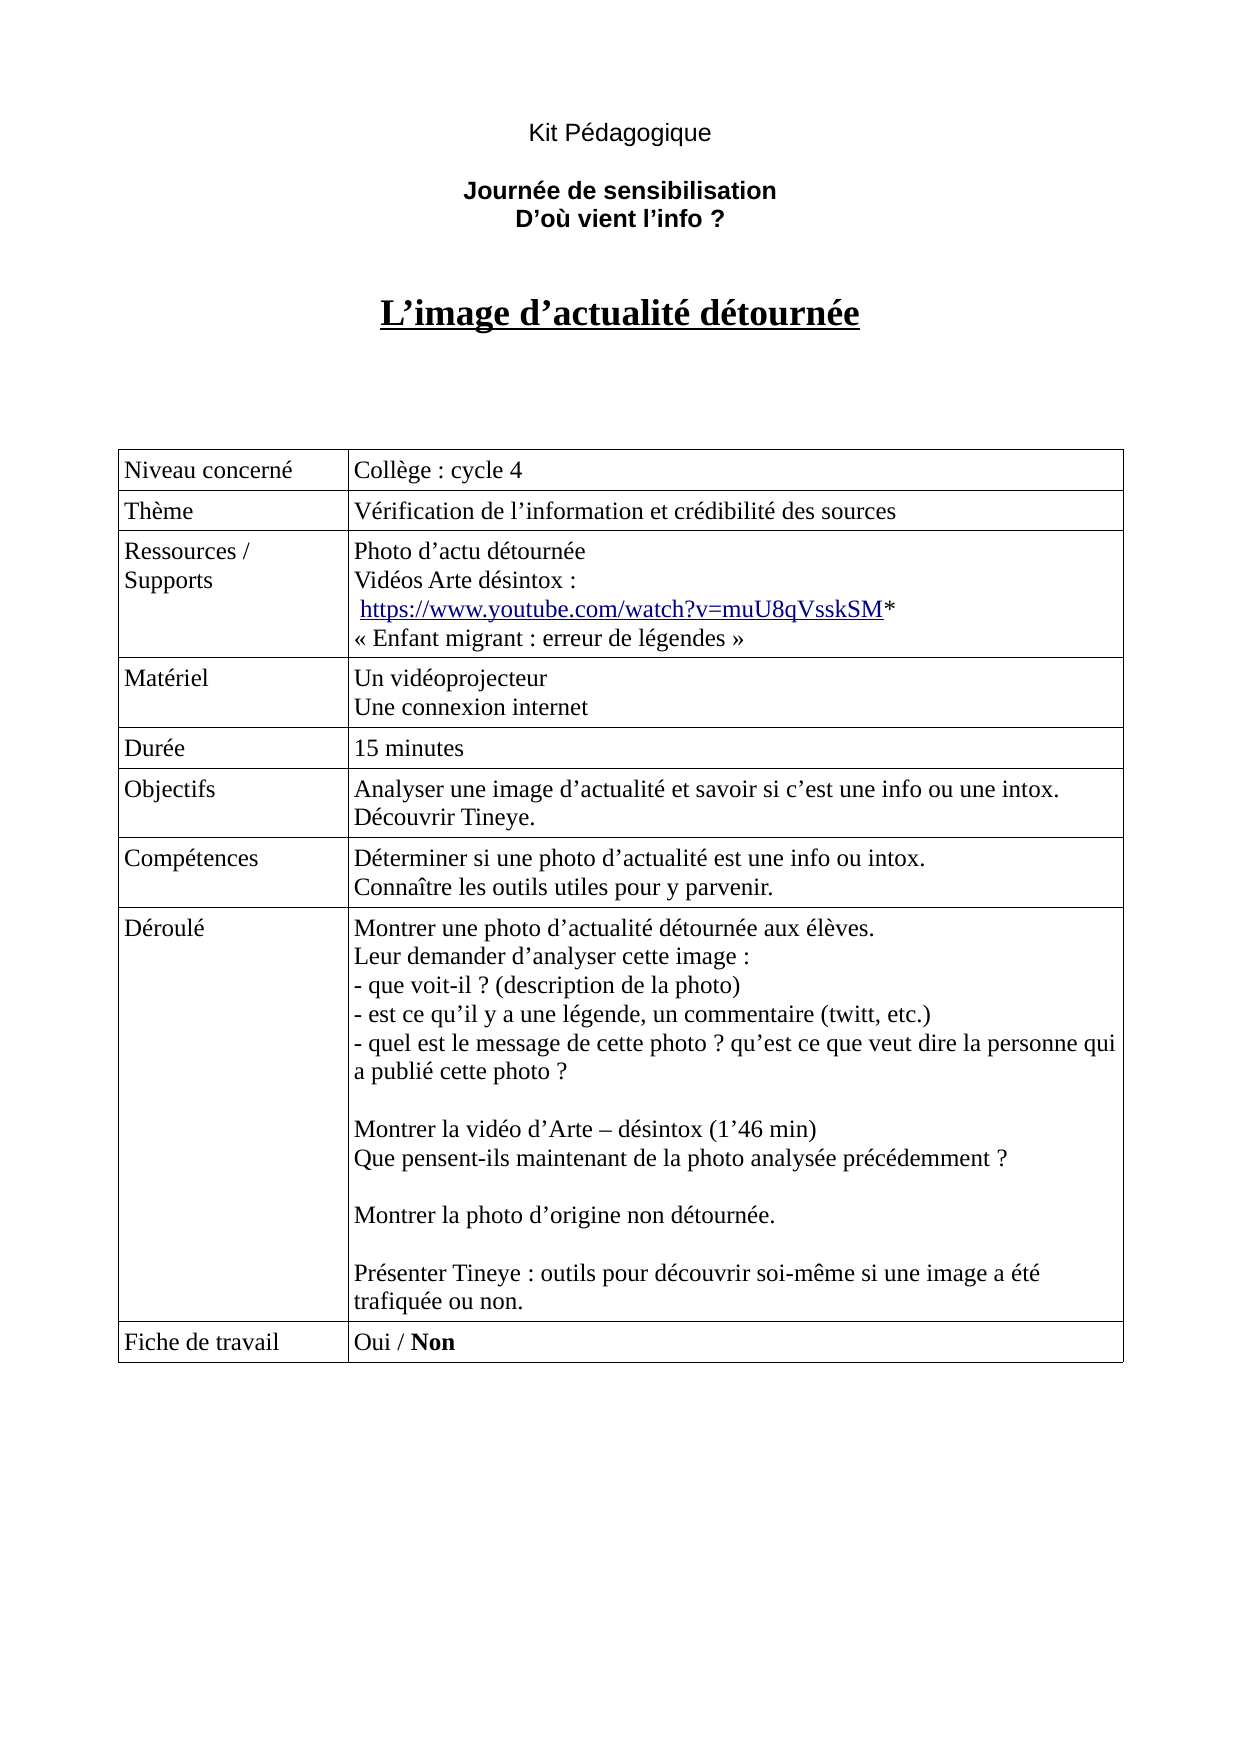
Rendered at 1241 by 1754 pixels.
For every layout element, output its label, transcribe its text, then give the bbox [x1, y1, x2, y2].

text L’image d’actualité détournée [118, 291, 1122, 334]
table_cell Un vidéoprojecteur Une connexion internet [349, 658, 1123, 727]
table_cell 15 minutes [349, 728, 1123, 767]
table_cell Déroulé [119, 908, 348, 1321]
table_cell Montrer une photo d’actualité détournée aux élèves. Leur demander d’analyser cette image : - que voit-il ? (description de la photo) - est ce qu’il y a une légende, un commentaire (twitt, etc.) - quel est le message de cette photo ? qu’est ce que veut dire la personne qui a publié cette photo ? Montrer la vidéo d’Arte – désintox (1’46 min) Que pensent-ils maintenant de la photo analysée précédemment ? Montrer la photo d’origine non détournée. Présenter Tineye : outils pour découvrir soi-même si une image a été trafiquée ou non. [349, 908, 1123, 1321]
table_header Collège : cycle 4 [349, 450, 1123, 489]
table_cell Oui / Non [349, 1322, 1123, 1362]
table_cell Thème [119, 491, 348, 530]
table_cell Photo d’actu détournée Vidéos Arte désintox : https://www.youtube.com/watch?v=muU8qVsskSM* « Enfant migrant : erreur de légendes » [349, 531, 1123, 657]
table_cell Matériel [119, 658, 348, 727]
table_cell Durée [119, 728, 348, 767]
text Kit Pédagogique [118, 118, 1122, 147]
table_cell Objectifs [119, 769, 348, 837]
table_cell Vérification de l’information et crédibilité des sources [349, 491, 1123, 530]
table_cell Ressources / Supports [119, 531, 348, 657]
table_header Niveau concerné [119, 450, 348, 489]
table_cell Fiche de travail [119, 1322, 348, 1362]
table_cell Analyser une image d’actualité et savoir si c’est une info ou une intox. Découvrir Tineye. [349, 769, 1123, 837]
text D’où vient l’info ? [118, 204, 1122, 233]
table_cell Compétences [119, 838, 348, 906]
table_cell Déterminer si une photo d’actualité est une info ou intox. Connaître les outils utiles pour y parvenir. [349, 838, 1123, 906]
text Journée de sensibilisation [118, 176, 1122, 204]
